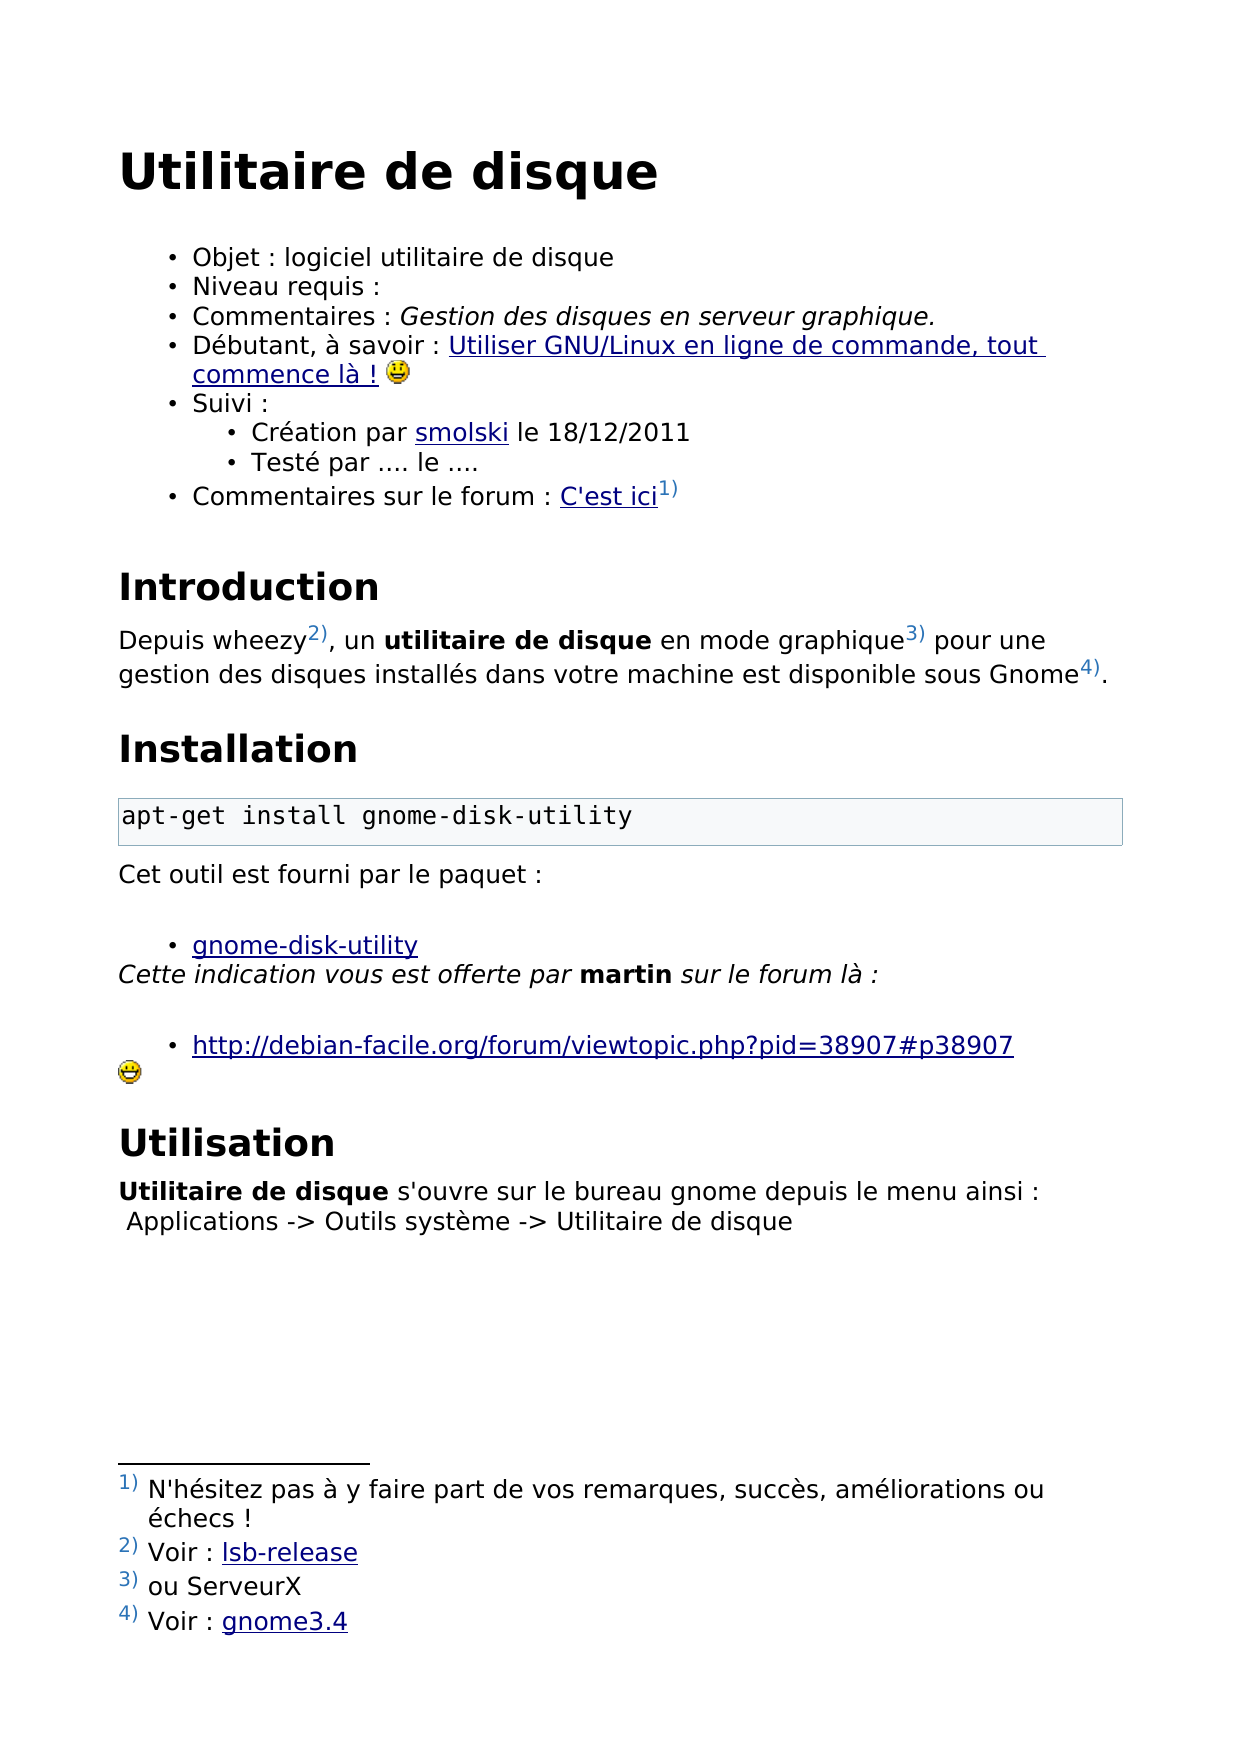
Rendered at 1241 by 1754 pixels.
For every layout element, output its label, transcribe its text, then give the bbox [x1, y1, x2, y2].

subtitle Introduction [118, 565, 1122, 609]
text Voir : gnome3.4 [118, 1602, 1122, 1636]
text ou ServeurX [118, 1568, 1122, 1602]
list Création par smolski le 18/12/2011 [236, 418, 1122, 448]
list Niveau requis : [177, 272, 1122, 302]
list Suivi : [177, 389, 1122, 418]
picture [118, 1060, 142, 1084]
list Commentaires : Gestion des disques en serveur graphique. [177, 302, 1122, 331]
picture [386, 360, 410, 384]
list N'hésitez pas à y faire part de vos remarques, succès, améliorations ou échecs ! [118, 1470, 1122, 1534]
list Débutant, à savoir : Utiliser GNU/Linux en ligne de commande, tout commence là ! [177, 331, 1122, 389]
text Utilitaire de disque s'ouvre sur le bureau gnome depuis le menu ainsi : Applications -> Outils système -> Utilitaire de disque [118, 1178, 1122, 1265]
text Cet outil est fourni par le paquet : [118, 860, 1122, 889]
text Cette indication vous est offerte par martin sur le forum là : [118, 960, 1122, 989]
text Voir : lsb-release [118, 1534, 1122, 1568]
list Testé par .... le .... [236, 448, 1122, 477]
subtitle Installation [118, 727, 1122, 771]
list Commentaires sur le forum : C'est ici [177, 477, 1122, 511]
subtitle Utilisation [118, 1121, 1122, 1165]
list Objet : logiciel utilitaire de disque [177, 243, 1122, 272]
list gnome-disk-utility [177, 931, 1122, 960]
text Depuis wheezy, un utilitaire de disque en mode graphique pour une gestion des disques installés dans votre machine est disponible sous Gnome. [118, 622, 1122, 690]
list http://debian-facile.org/forum/viewtopic.php?pid=38907#p38907 [177, 1031, 1122, 1061]
subtitle Utilitaire de disque [118, 143, 1122, 201]
table_header apt-get install gnome-disk-utility [119, 799, 1122, 845]
